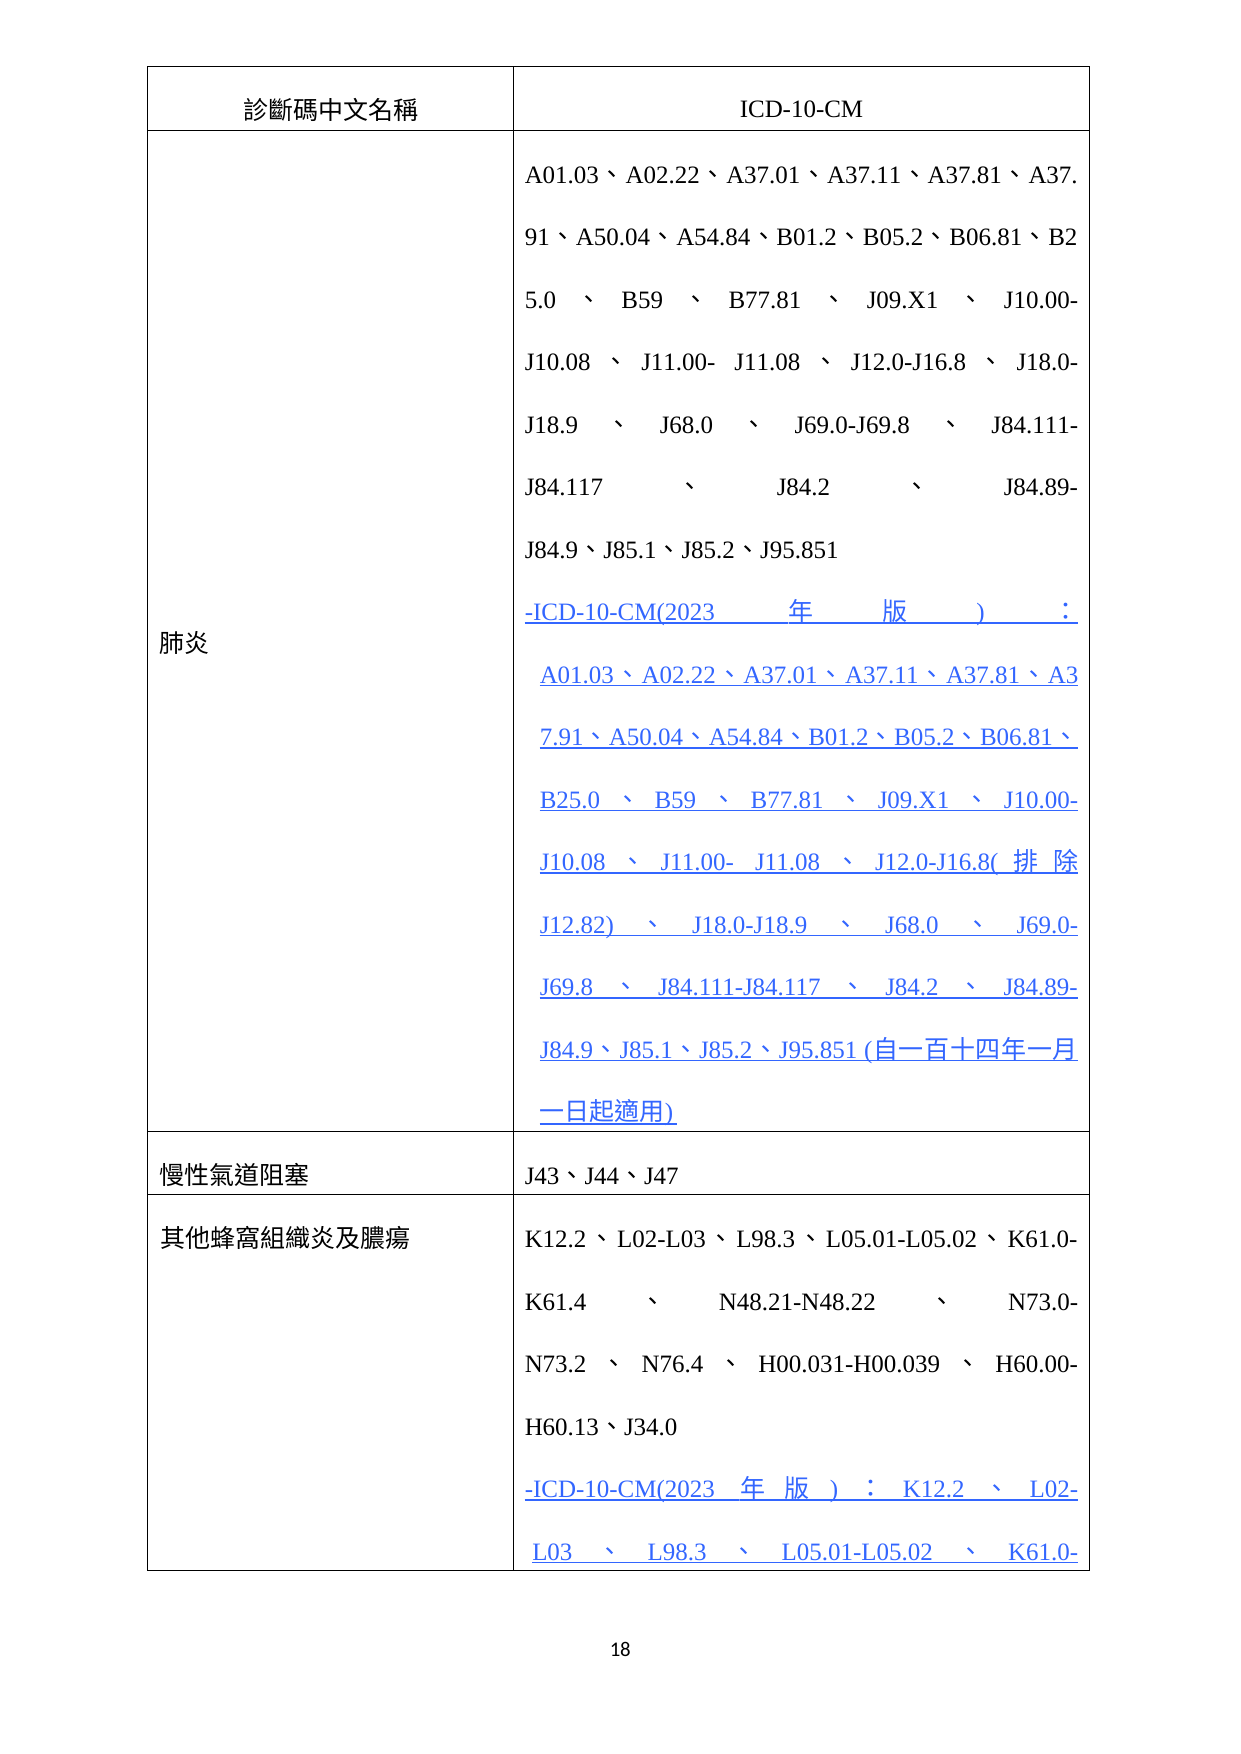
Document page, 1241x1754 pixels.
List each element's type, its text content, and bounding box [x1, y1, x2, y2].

table_header ICD-10-CM [514, 67, 1089, 130]
table_cell 其他蜂窩組織炎及膿瘍 [148, 1195, 513, 1570]
table_header 診斷碼中文名稱 [148, 67, 513, 130]
table_cell A01.03、A02.22、A37.01、A37.11、A37.81、A37.91、A50.04、A54.84、B01.2、B05.2、B06.81、B25.0、B59、B77.81、J09.X1、J10.00- J10.08、J11.00- J11.08、J12.0-J16.8、J18.0-J18.9、J68.0、J69.0-J69.8、J84.111-J84.117、J84.2、J84.89-J84.9、J85.1、J85.2、J95.851 -ICD-10-CM(2023年版)：A01.03、A02.22、A37.01、A37.11、A37.81、A37.91、A50.04、A54.84、B01.2、B05.2、B06.81、B25.0、B59、B77.81、J09.X1、J10.00- J10.08、J11.00- J11.08、J12.0-J16.8(排除J12.82)、J18.0-J18.9、J68.0、J69.0-J69.8、J84.111-J84.117、J84.2、J84.89-J84.9、J85.1、J85.2、J95.851 (自一百十四年一月一日起適用) [514, 131, 1089, 1131]
table_cell 肺炎 [148, 131, 513, 1131]
table_cell K12.2、L02-L03、L98.3、L05.01-L05.02、K61.0- K61.4、N48.21-N48.22、N73.0- N73.2、N76.4、H00.031-H00.039、H60.00-H60.13、J34.0 -ICD-10-CM(2023年版)：K12.2、L02-L03、L98.3、L05.01-L05.02、K61.0- [514, 1195, 1089, 1570]
table_cell 慢性氣道阻塞 [148, 1132, 513, 1194]
table_cell J43、J44、J47 [514, 1132, 1089, 1194]
